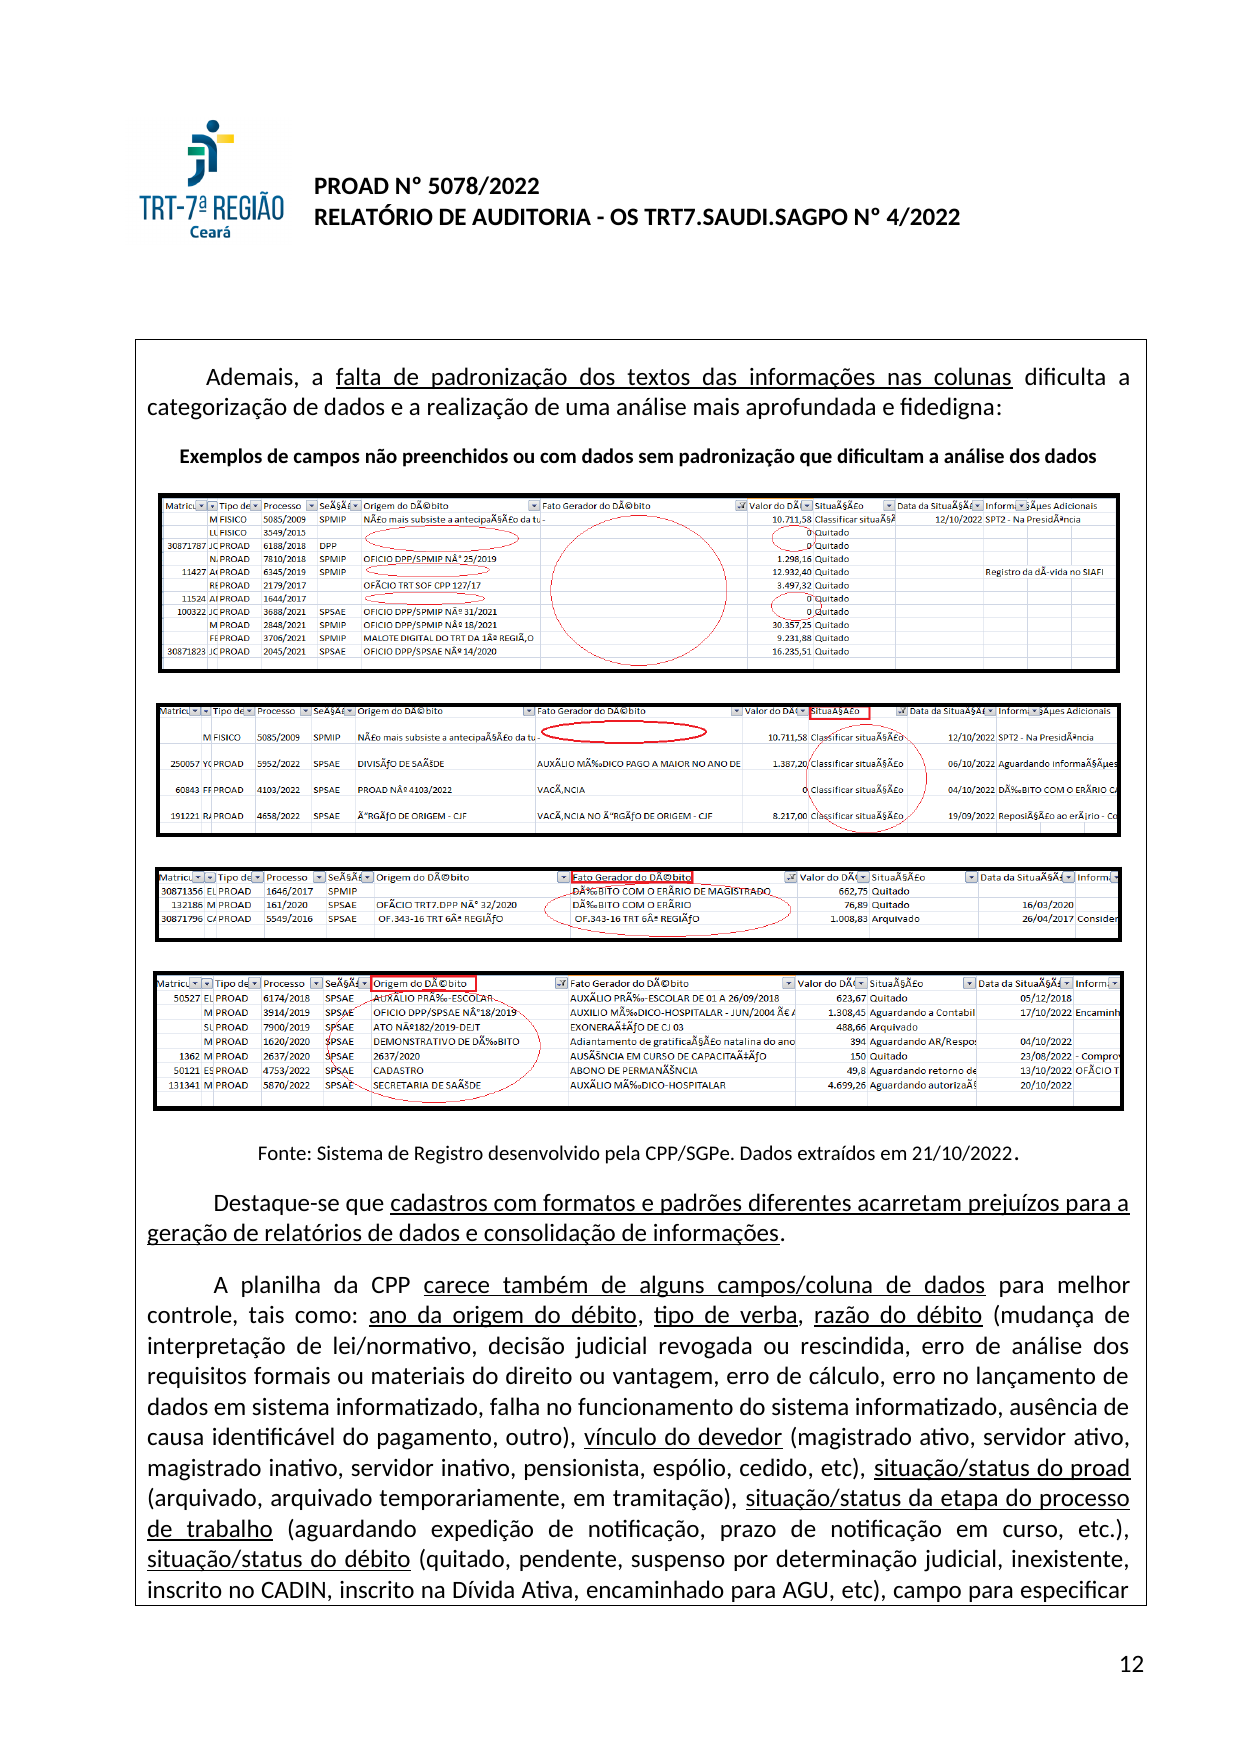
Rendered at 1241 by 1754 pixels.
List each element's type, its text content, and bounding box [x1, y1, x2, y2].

picture [125, 117, 293, 245]
picture [162, 498, 1116, 669]
table_cell Ademais, a falta de padronização dos textos das informações nas colunas dificulta a categorização de dados e a realização de uma análise mais aprofundada e fidedigna: Exemplos de campos não preenchidos ou com dados sem padronização que dificultam a análise dos dados Fonte: Sistema de Registro desenvolvido pela CPP/SGPe. Dados extraídos em 21/10/2022. Destaque-se que cadastros com formatos e padrões diferentes acarretam prejuízos para a geração de relatórios de dados e consolidação de informações. A planilha da CPP carece também de alguns campos/coluna de dados para melhor controle, tais como: ano da origem do débito, tipo de verba, razão do débito (mudança de interpretação de lei/normativo, decisão judicial revogada ou rescindida, erro de análise dos requisitos formais ou materiais do direito ou vantagem, erro de cálculo, erro no lançamento de dados em sistema informatizado, falha no funcionamento do sistema informatizado, ausência de causa identificável do pagamento, outro), vínculo do devedor (magistrado ativo, servidor ativo, magistrado inativo, servidor inativo, pensionista, espólio, cedido, etc), situação/status do proad (arquivado, arquivado temporariamente, em tramitação), situação/status da etapa do processo de trabalho (aguardando expedição de notificação, prazo de notificação em curso, etc.), situação/status do débito (quitado, pendente, suspenso por determinação judicial, inexistente, inscrito no CADIN, inscrito na Dívida Ativa, encaminhado para AGU, etc), campo para especificar [136, 340, 1146, 1604]
picture [160, 707, 1117, 833]
picture [159, 871, 1118, 938]
picture [157, 975, 1120, 1106]
